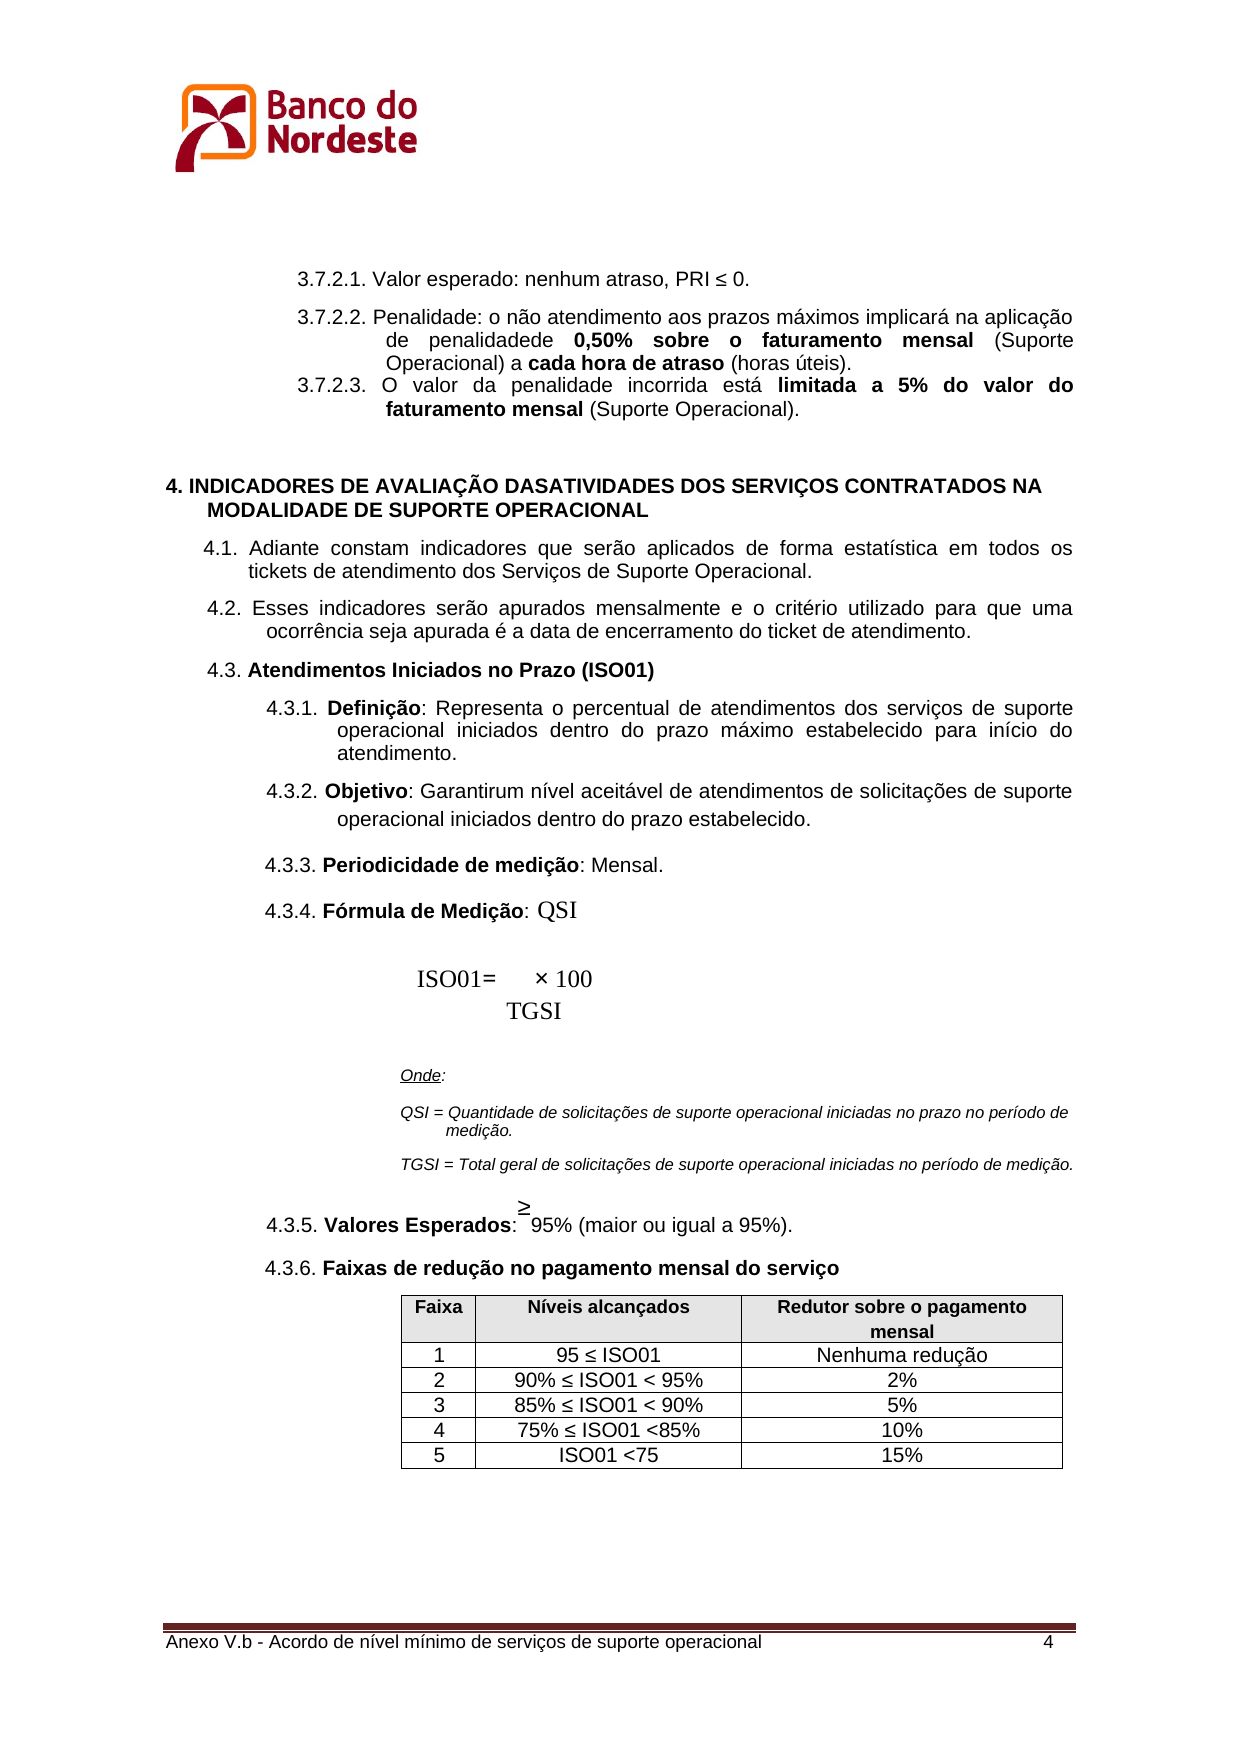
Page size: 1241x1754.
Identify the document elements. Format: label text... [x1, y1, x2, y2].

table_cell ISO01 <75 [476, 1443, 741, 1467]
table_cell 2 [402, 1368, 475, 1392]
subtitle 4. INDICADORES DE AVALIAÇÃO DASATIVIDADES DOS SERVIÇOS CONTRATADOS NA MODALIDADE DE SUPORTE OPERACIONAL [166, 475, 1074, 522]
table_cell 2% [742, 1368, 1062, 1392]
text 4.3.5. Valores Esperados:≥95% (maior ou igual a 95%). [266, 1196, 1074, 1241]
table_cell 4 [402, 1418, 475, 1442]
subtitle 4.3. Atendimentos Iniciados no Prazo (ISO01) [207, 658, 1074, 682]
subtitle 4.3.4. Fórmula de Medição: QSI [264, 893, 592, 925]
text 3.7.2.2. Penalidade: o não atendimento aos prazos máximos implicará na aplicação de penalidadede 0,50% sobre o faturamento mensal (Suporte Operacional) a cada hora de atraso (horas úteis). [297, 306, 1074, 375]
table_header Níveis alcançados [476, 1296, 741, 1342]
text 4.2. Esses indicadores serão apurados mensalmente e o critério utilizado para que uma ocorrência seja apurada é a data de encerramento do ticket de atendimento. [207, 598, 1074, 643]
table_cell 10% [742, 1418, 1062, 1442]
table_cell 85% ≤ ISO01 < 90% [476, 1393, 741, 1417]
table_header Redutor sobre o pagamento mensal [742, 1296, 1062, 1342]
table_cell 1 [402, 1343, 475, 1367]
text Onde: [400, 1065, 1076, 1084]
text ISO01= × 100 [417, 960, 1076, 994]
text 4.3.1. Definição: Representa o percentual de atendimentos dos serviços de suporte operacional iniciados dentro do prazo máximo estabelecido para início do atendimento. [266, 697, 1074, 765]
text 3.7.2.3. O valor da penalidade incorrida está limitada a 5% do valor do faturamento mensal (Suporte Operacional). [297, 375, 1074, 420]
table_header Faixa [402, 1296, 475, 1342]
table_cell Nenhuma redução [742, 1343, 1062, 1367]
table_cell 95 ≤ ISO01 [476, 1343, 741, 1367]
text QSI = Quantidade de solicitações de suporte operacional iniciadas no prazo no período de medição. [400, 1103, 1075, 1140]
table_cell 5% [742, 1393, 1062, 1417]
table_cell 3 [402, 1393, 475, 1417]
subtitle 4.3.6. Faixas de redução no pagamento mensal do serviço [264, 1256, 1074, 1280]
text 4.1. Adiante constam indicadores que serão aplicados de forma estatística em todos os tickets de atendimento dos Serviços de Suporte Operacional. [203, 537, 1074, 582]
text 3.7.2.1. Valor esperado: nenhum atraso, PRI ≤ 0. [297, 269, 1074, 291]
table_cell 5 [402, 1443, 475, 1467]
text TGSI = Total geral de solicitações de suporte operacional iniciadas no período de medição. [400, 1155, 1075, 1174]
text 4.3.2. Objetivo: Garantirum nível aceitável de atendimentos de solicitações de suporte operacional iniciados dentro do prazo estabelecido. [266, 780, 1074, 833]
subtitle 4.3.3. Periodicidade de medição: Mensal. [264, 848, 1074, 878]
table_cell 75% ≤ ISO01 <85% [476, 1418, 741, 1442]
text TGSI [506, 996, 1076, 1025]
table_cell 15% [742, 1443, 1062, 1467]
table_cell 90% ≤ ISO01 < 95% [476, 1368, 741, 1392]
picture [165, 73, 424, 180]
